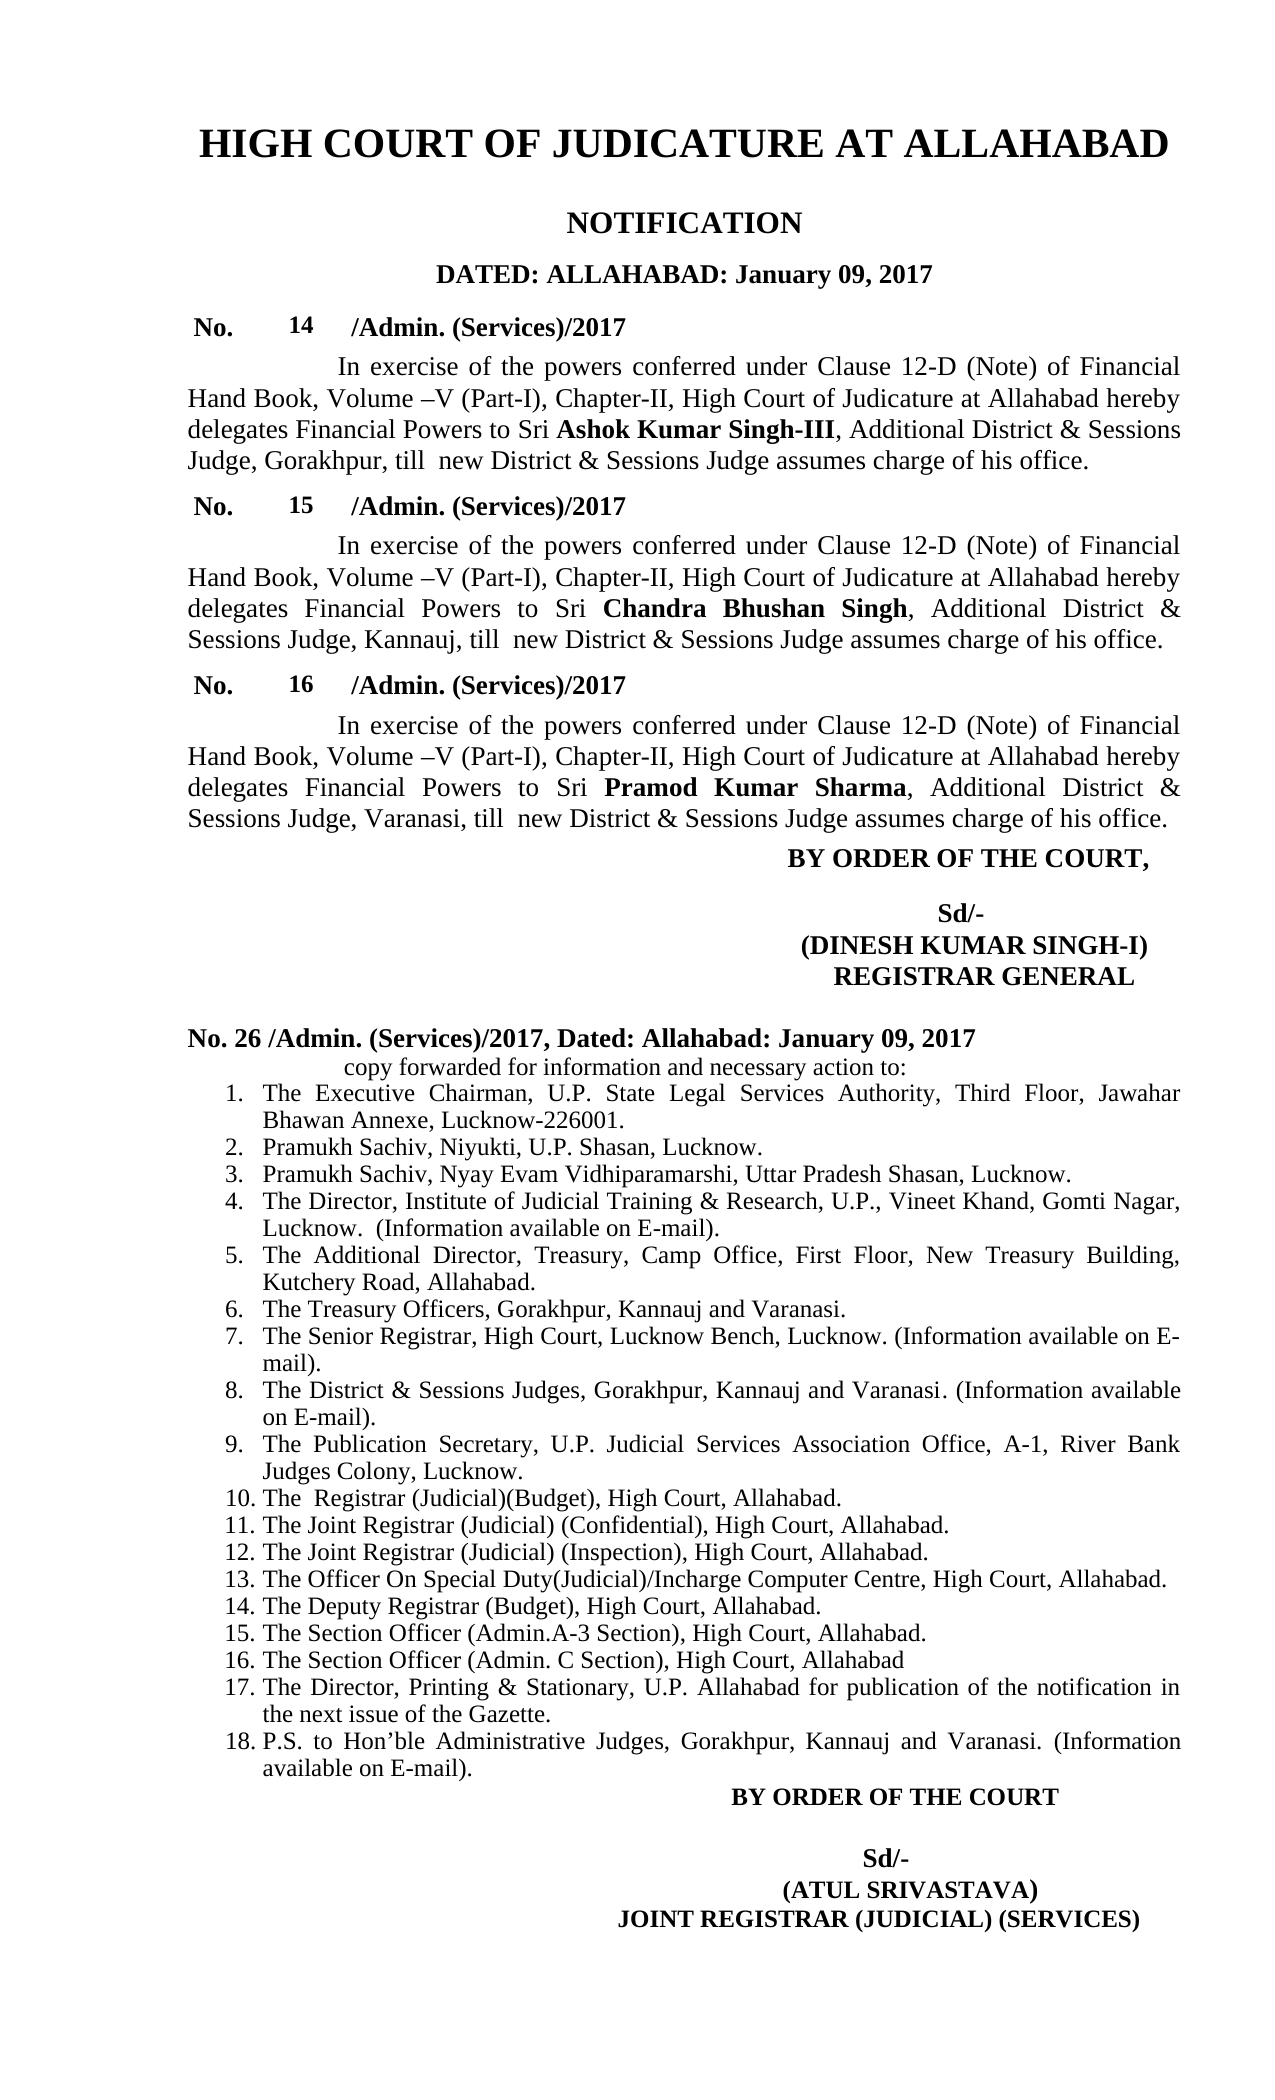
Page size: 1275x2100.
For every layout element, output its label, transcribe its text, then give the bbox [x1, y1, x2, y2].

list The Joint Registrar (Judicial) (Confidential), High Court, Allahabad. [224, 1512, 1181, 1539]
table_header /Admin. (Services)/2017 [345, 663, 669, 709]
subtitle DATED: ALLAHABAD: January 09, 2017 [187, 258, 1181, 289]
text In exercise of the powers conferred under Clause 12-D (Note) of Financial Hand Book, Volume –V (Part-I), Chapter-II, High Court of Judicature at Allahabad hereby delegates Financial Powers to Sri Pramod Kumar Sharma, Additional District & Sessions Judge, Varanasi, till new District & Sessions Judge assumes charge of his office. [187, 709, 1181, 833]
table_header No. [188, 305, 256, 351]
text Sd/- [787, 1842, 1181, 1873]
text In exercise of the powers conferred under Clause 12-D (Note) of Financial Hand Book, Volume –V (Part-I), Chapter-II, High Court of Judicature at Allahabad hereby delegates Financial Powers to Sri Ashok Kumar Singh-III, Additional District & Sessions Judge, Gorakhpur, till new District & Sessions Judge assumes charge of his office. [187, 351, 1181, 475]
text No. 26 /Admin. (Services)/2017, Dated: Allahabad: January 09, 2017 [187, 1022, 1183, 1053]
table_header 15 [256, 484, 345, 530]
table_header 16 [256, 663, 345, 709]
list The Executive Chairman, U.P. State Legal Services Authority, Third Floor, Jawahar Bhawan Annexe, Lucknow-226001. [225, 1080, 1181, 1134]
list The Director, Printing & Stationary, U.P. Allahabad for publication of the notification in the next issue of the Gazette. [224, 1674, 1181, 1728]
list The Section Officer (Admin.A-3 Section), High Court, Allahabad. [224, 1620, 1181, 1647]
text Sd/- [187, 898, 1181, 929]
text In exercise of the powers conferred under Clause 12-D (Note) of Financial Hand Book, Volume –V (Part-I), Chapter-II, High Court of Judicature at Allahabad hereby delegates Financial Powers to Sri Chandra Bhushan Singh, Additional District & Sessions Judge, Kannauj, till new District & Sessions Judge assumes charge of his office. [187, 530, 1181, 654]
list The Director, Institute of Judicial Training & Research, U.P., Vineet Khand, Gomti Nagar, Lucknow. (Information available on E-mail). [225, 1188, 1181, 1242]
text HIGH COURT OF JUDICATURE AT ALLAHABAD [187, 118, 1181, 166]
list The Registrar (Judicial)(Budget), High Court, Allahabad. [225, 1485, 1181, 1512]
list The Senior Registrar, High Court, Lucknow Bench, Lucknow. (Information available on E-mail). [225, 1323, 1181, 1377]
subtitle NOTIFICATION [187, 204, 1181, 240]
list The Joint Registrar (Judicial) (Inspection), High Court, Allahabad. [224, 1539, 1181, 1566]
list P.S. to Hon’ble Administrative Judges, Gorakhpur, Kannauj and Varanasi. (Information available on E-mail). [225, 1728, 1181, 1782]
text JOINT REGISTRAR (JUDICIAL) (SERVICES) [187, 1904, 1183, 1933]
list The Additional Director, Treasury, Camp Office, First Floor, New Treasury Building, Kutchery Road, Allahabad. [225, 1242, 1181, 1296]
text (ATUL SRIVASTAVA) [562, 1873, 1183, 1904]
text copy forwarded for information and necessary action to: [187, 1053, 1181, 1080]
table_header No. [188, 484, 256, 530]
text (DINESH KUMAR SINGH-I) [187, 929, 1181, 960]
text BY ORDER OF THE COURT [712, 1782, 1181, 1811]
table_header /Admin. (Services)/2017 [345, 484, 669, 530]
list Pramukh Sachiv, Nyay Evam Vidhiparamarshi, Uttar Pradesh Shasan, Lucknow. [225, 1161, 1181, 1188]
list The District & Sessions Judges, Gorakhpur, Kannauj and Varanasi. (Information available on E-mail). [225, 1377, 1181, 1431]
table_header No. [188, 663, 256, 709]
text BY ORDER OF THE COURT, [412, 842, 1181, 873]
table_header /Admin. (Services)/2017 [345, 305, 669, 351]
list The Officer On Special Duty(Judicial)/Incharge Computer Centre, High Court, Allahabad. [224, 1566, 1181, 1593]
list The Publication Secretary, U.P. Judicial Services Association Office, A-1, River Bank Judges Colony, Lucknow. [225, 1431, 1181, 1485]
list The Treasury Officers, Gorakhpur, Kannauj and Varanasi. [225, 1296, 1181, 1323]
text REGISTRAR GENERAL [187, 960, 1181, 991]
table_header 14 [256, 305, 345, 351]
list The Section Officer (Admin. C Section), High Court, Allahabad [224, 1647, 1181, 1674]
list The Deputy Registrar (Budget), High Court, Allahabad. [224, 1593, 1181, 1620]
list Pramukh Sachiv, Niyukti, U.P. Shasan, Lucknow. [225, 1134, 1181, 1161]
